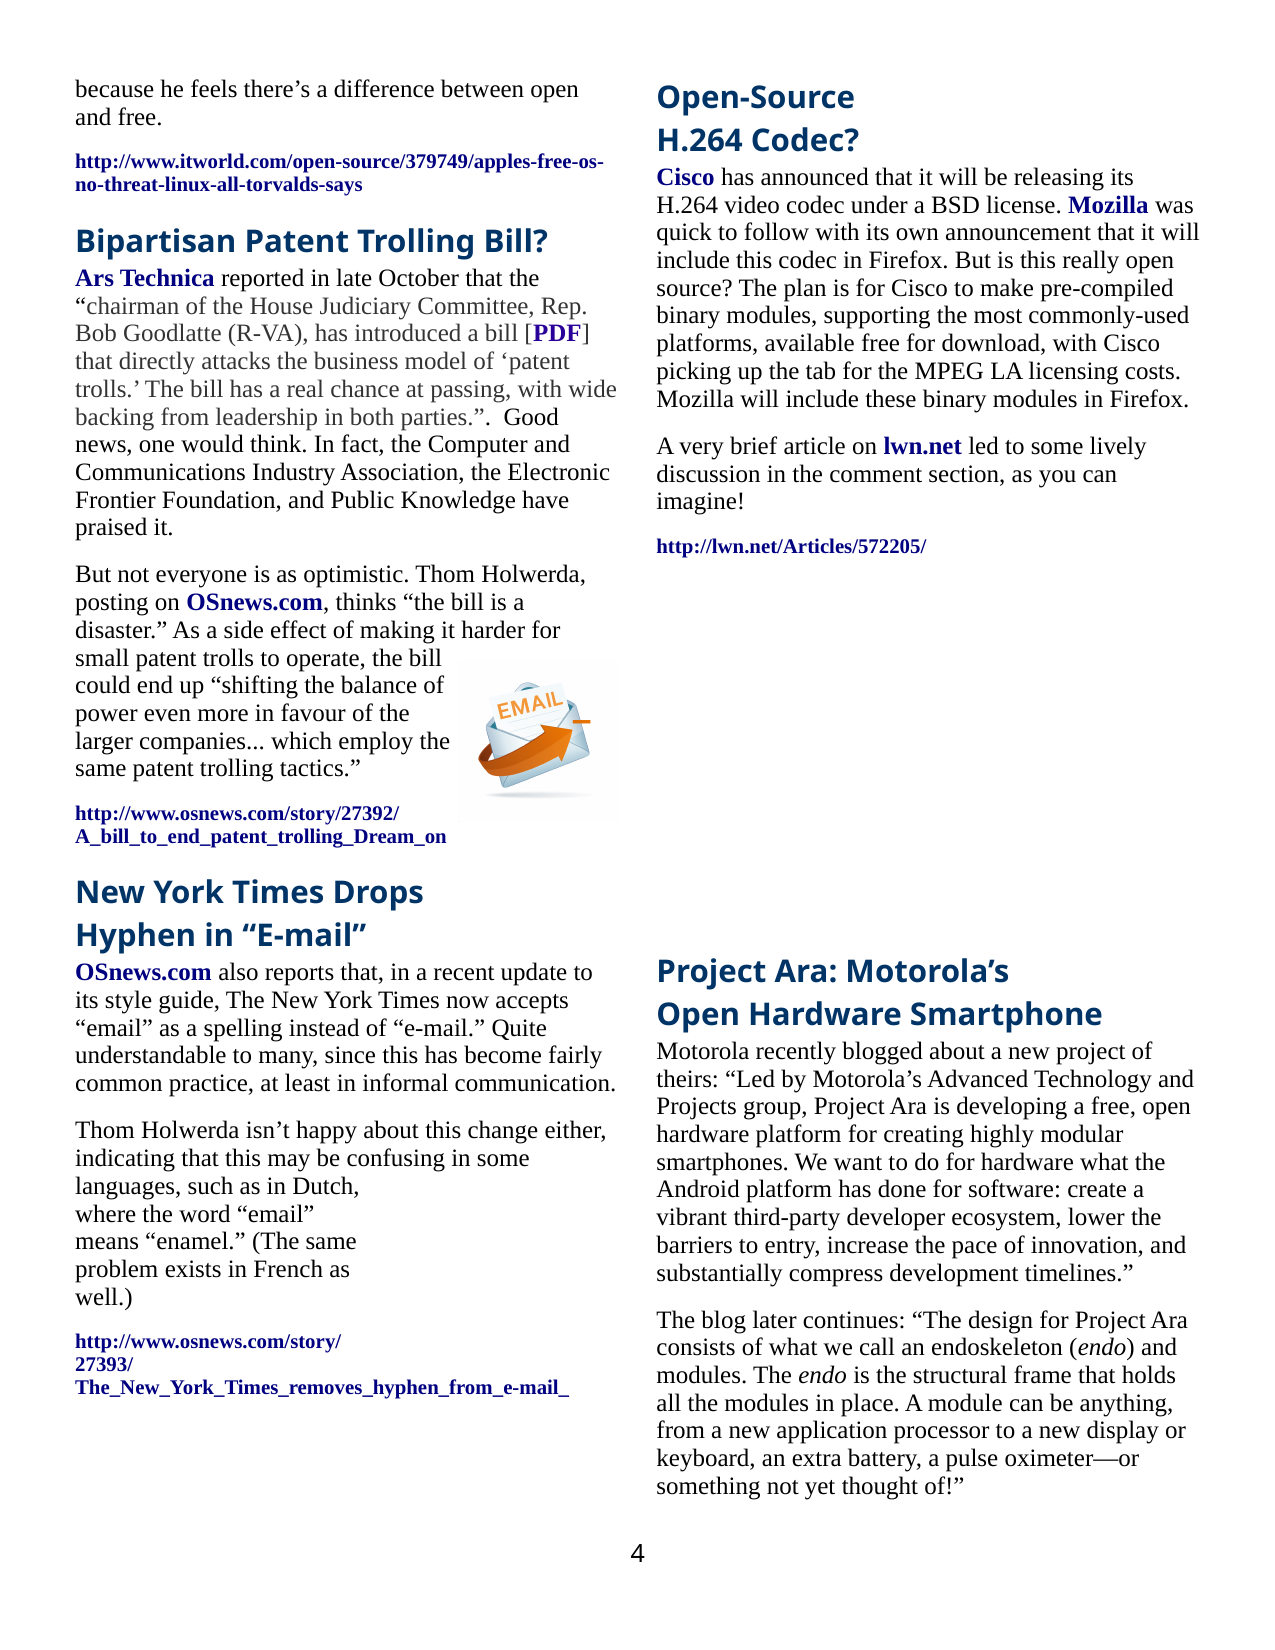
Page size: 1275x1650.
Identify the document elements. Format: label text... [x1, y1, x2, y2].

text But not everyone is as optimistic. Thom Holwerda, posting on OSnews.com, thinks “the bill is a disaster.” As a side effect of making it harder for small patent trolls to operate, the bill could end up “shifting the balance of power even more in favour of the larger companies... which employ the same patent trolling tactics.” [75, 561, 619, 782]
subtitle Open-Source H.264 Codec? [656, 75, 1200, 160]
subtitle http://lwn.net/Articles/572205/ [656, 534, 1200, 558]
text Cisco has announced that it will be releasing its H.264 video codec under a BSD license. Mozilla was quick to follow with its own announcement that it will include this codec in Firefox. But is this really open source? The plan is for Cisco to make pre-compiled binary modules, supporting the most commonly-used platforms, available free for download, with Cisco picking up the tab for the MPEG LA licensing costs. Mozilla will include these binary modules in Firefox. [656, 163, 1200, 412]
text Motorola recently blogged about a new project of theirs: “Led by Motorola’s Advanced Technology and Projects group, Project Ara is developing a free, open hardware platform for creating highly modular smartphones. We want to do for hardware what the Android platform has done for software: create a vibrant third-party developer ecosystem, lower the barriers to entry, increase the pace of innovation, and substantially compress development timelines.” [656, 1037, 1200, 1286]
text The blog later continues: “The design for Project Ara consists of what we call an endoskeleton (endo) and modules. The endo is the structural frame that holds all the modules in place. A module can be anything, from a new application processor to a new display or keyboard, an extra battery, a pulse oximeter—or something not yet thought of!” [656, 1306, 1200, 1500]
subtitle http://www.itworld.com/open-source/379749/apples-free-os-no-threat-linux-all-torvalds-says [75, 150, 619, 196]
subtitle New York Times Drops Hyphen in “E-mail” [75, 870, 619, 956]
subtitle Bipartisan Patent Trolling Bill? [75, 218, 619, 261]
text A very brief article on lwn.net led to some lively discussion in the comment section, as you can imagine! [656, 432, 1200, 515]
picture [458, 660, 619, 822]
text Ars Technica reported in late October that the “chairman of the House Judiciary Committee, Rep. Bob Goodlatte (R-VA), has introduced a bill [PDF] that directly attacks the business model of ‘patent trolls.’ The bill has a real chance at passing, with wide backing from leadership in both parties.”. Good news, one would think. In fact, the Computer and Communications Industry Association, the Electronic Frontier Foundation, and Public Knowledge have praised it. [75, 264, 619, 541]
text OSnews.com also reports that, in a recent update to its style guide, The New York Times now accepts “email” as a spelling instead of “e-mail.” Quite understandable to many, since this has become fairly common practice, at least in informal communication. [75, 958, 619, 1097]
subtitle http://www.osnews.com/story/27392/A_bill_to_end_patent_trolling_Dream_on [75, 802, 619, 848]
text Thom Holwerda isn’t happy about this change either, indicating that this may be confusing in some languages, such as in Dutch, where the word “email” means “enamel.” (The same problem exists in French as well.) [75, 1117, 619, 1311]
subtitle http://www.osnews.com/story/27393/The_New_York_Times_removes_hyphen_from_e-mail_ [75, 1330, 619, 1399]
subtitle Project Ara: Motorola’s Open Hardware Smartphone [656, 580, 1200, 1034]
text because he feels there’s a difference between open and free. [75, 75, 619, 130]
